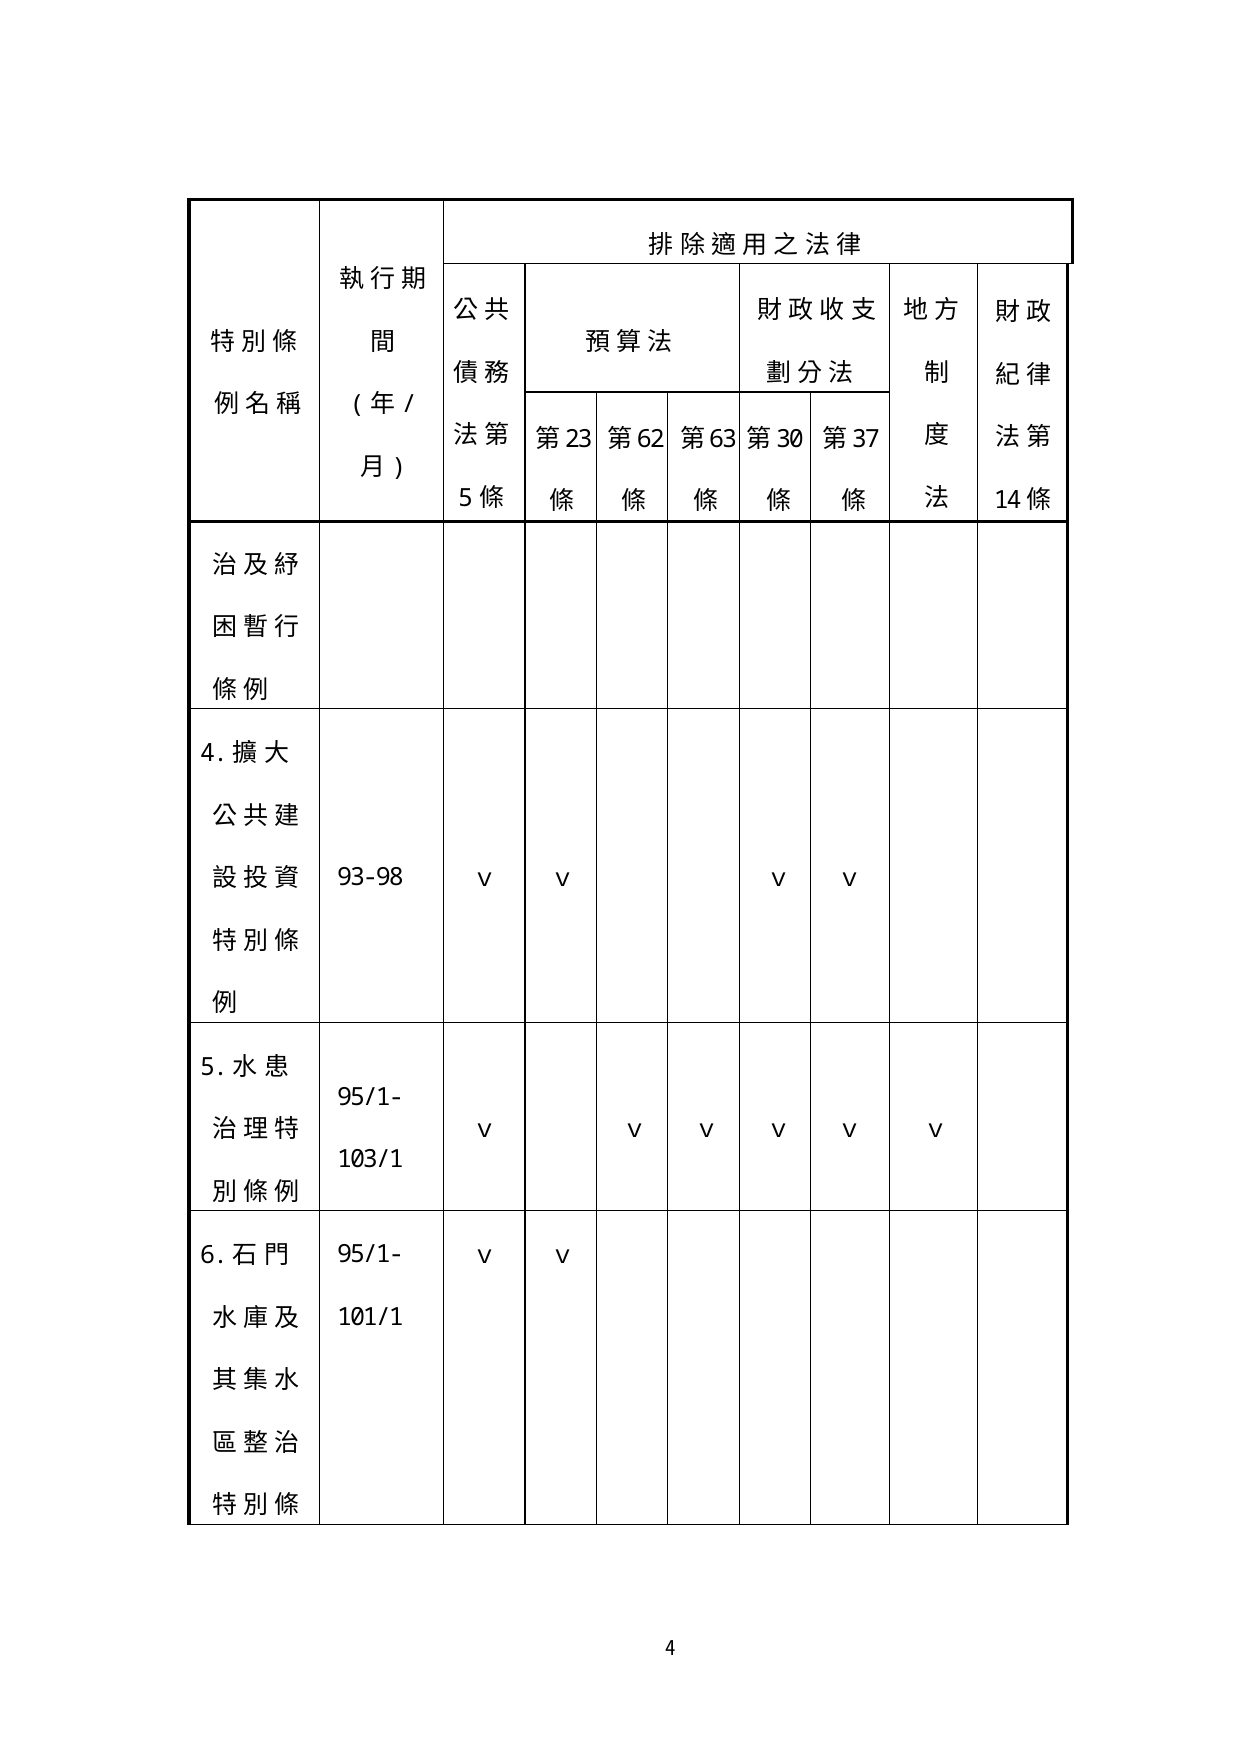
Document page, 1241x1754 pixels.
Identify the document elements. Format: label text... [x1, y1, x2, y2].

table_cell ｖ [740, 709, 810, 1022]
table_cell 財政紀律法第14條 [978, 264, 1066, 519]
table_cell [1069, 1210, 1073, 1524]
table_cell [1069, 708, 1073, 1022]
table_cell [740, 523, 810, 708]
table_cell [526, 1023, 596, 1210]
table_cell 第37條 [811, 393, 889, 519]
table_cell [668, 709, 739, 1022]
table_cell ｖ [890, 1023, 977, 1210]
table_cell 治及紓困暫行條例 [191, 523, 319, 708]
table_header 特別條例名稱 [191, 201, 319, 519]
table_cell ｖ [444, 1211, 524, 1524]
table_cell ｖ [526, 1211, 596, 1524]
table_cell 5.水患治理特別條例 [191, 1023, 319, 1210]
table_cell [597, 523, 667, 708]
table_cell 93-98 [320, 709, 443, 1022]
table_cell [668, 1211, 739, 1524]
table_cell [526, 523, 596, 708]
table_cell [811, 523, 889, 708]
table_cell [668, 523, 739, 708]
table_cell ｖ [811, 709, 889, 1022]
table_cell [1069, 520, 1073, 708]
table_cell 第23條 [526, 393, 596, 519]
table_cell 95/1-103/1 [320, 1023, 443, 1210]
table_cell [597, 1211, 667, 1524]
table_cell [811, 1211, 889, 1524]
table_cell 4.擴大公共建設投資特別條例 [191, 709, 319, 1022]
table_header 執行期間 (年/月) [320, 201, 443, 519]
table_cell [978, 1211, 1066, 1524]
table_cell ｖ [444, 1023, 524, 1210]
table_cell [740, 1211, 810, 1524]
table_cell 財政收支劃分法 [740, 264, 889, 391]
table_cell 95/1-101/1 [320, 1211, 443, 1524]
table_cell [1069, 1022, 1073, 1210]
table_cell 6.石門水庫及其集水區整治特別條 [191, 1211, 319, 1524]
table_cell 第62條 [597, 393, 667, 519]
table_cell 第30條 [740, 393, 810, 519]
table_cell [597, 709, 667, 1022]
table_header 排除適用之法律 [444, 201, 1071, 263]
table_cell ｖ [811, 1023, 889, 1210]
table_cell 地方制度法第76條 [890, 264, 977, 519]
table_cell ｖ [444, 709, 524, 1022]
table_cell ｖ [526, 709, 596, 1022]
table_cell [890, 1211, 977, 1524]
table_cell ｖ [444, 523, 524, 708]
table_cell [978, 523, 1066, 708]
table_cell [1069, 391, 1073, 519]
table_cell ｖ [597, 1023, 667, 1210]
table_cell [1069, 264, 1073, 391]
table_cell 公共債務法第5條 第7項 [444, 264, 524, 519]
table_cell ｖ [740, 1023, 810, 1210]
table_cell ｖ [668, 1023, 739, 1210]
table_cell [978, 709, 1066, 1022]
table_cell [890, 709, 977, 1022]
table_cell 預算法 [526, 264, 739, 391]
table_cell [320, 523, 443, 708]
table_cell [978, 1023, 1066, 1210]
table_cell [890, 523, 977, 708]
table_cell 第63條 [668, 393, 739, 519]
